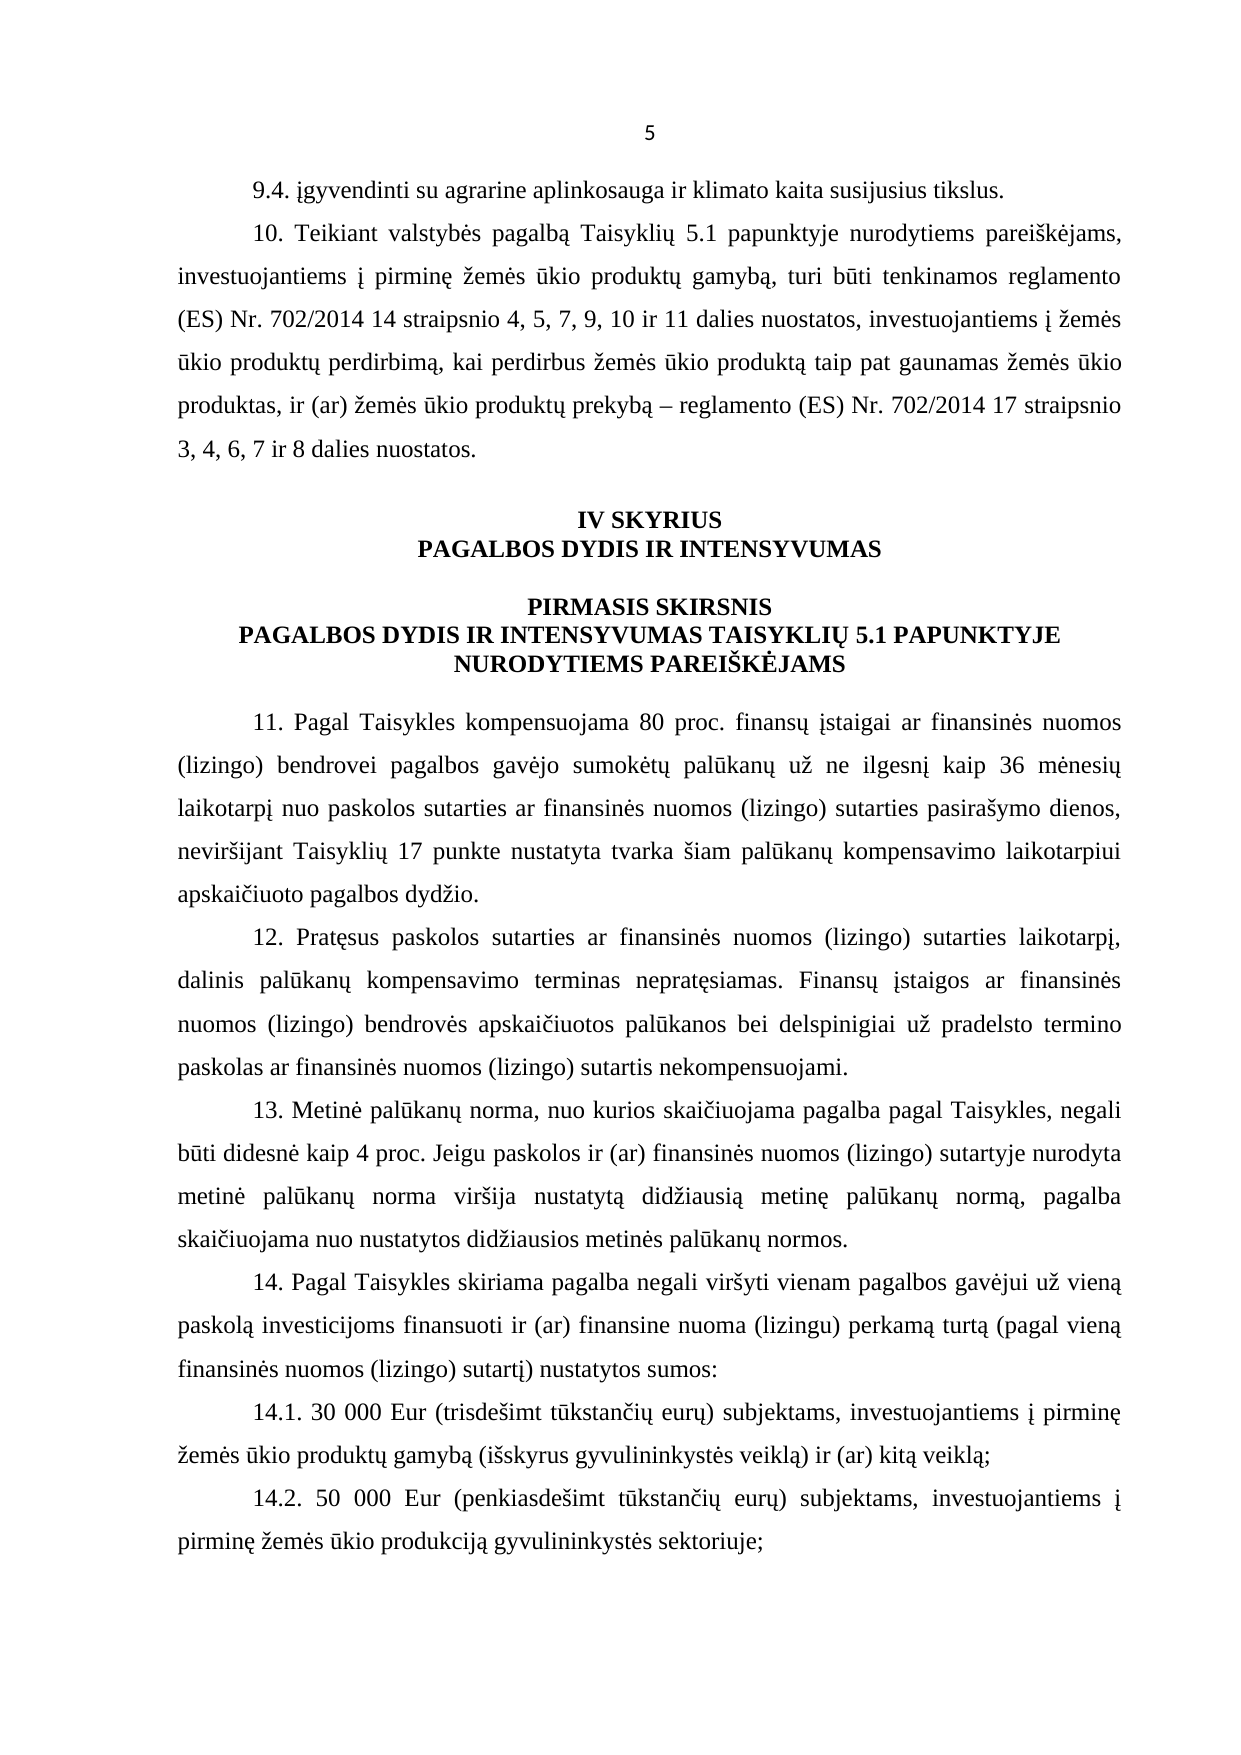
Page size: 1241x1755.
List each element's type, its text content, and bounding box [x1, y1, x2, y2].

text IV SKYRIUS [177, 506, 1122, 534]
text 13. Metinė palūkanų norma, nuo kurios skaičiuojama pagalba pagal Taisykles, negali būti didesnė kaip 4 proc. Jeigu paskolos ir (ar) finansinės nuomos (lizingo) sutartyje nurodyta metinė palūkanų norma viršija nustatytą didžiausią metinę palūkanų normą, pagalba skaičiuojama nuo nustatytos didžiausios metinės palūkanų normos. [177, 1095, 1122, 1253]
text 14.1. 30 000 Eur (trisdešimt tūkstančių eurų) subjektams, investuojantiems į pirminę žemės ūkio produktų gamybą (išskyrus gyvulininkystės veiklą) ir (ar) kitą veiklą; [177, 1397, 1122, 1469]
text PAGALBOS DYDIS IR INTENSYVUMAS TAISYKLIŲ 5.1 PAPUNKTYJE NURODYTIEMS PAREIŠKĖJAMS [177, 621, 1122, 678]
text PIRMASIS SKIRSNIS [177, 592, 1122, 621]
text 12. Pratęsus paskolos sutarties ar finansinės nuomos (lizingo) sutarties laikotarpį, dalinis palūkanų kompensavimo terminas nepratęsiamas. Finansų įstaigos ar finansinės nuomos (lizingo) bendrovės apskaičiuotos palūkanos bei delspinigiai už pradelsto termino paskolas ar finansinės nuomos (lizingo) sutartis nekompensuojami. [177, 922, 1122, 1081]
text 10. Teikiant valstybės pagalbą Taisyklių 5.1 papunktyje nurodytiems pareiškėjams, investuojantiems į pirminę žemės ūkio produktų gamybą, turi būti tenkinamos reglamento (ES) Nr. 702/2014 14 straipsnio 4, 5, 7, 9, 10 ir 11 dalies nuostatos, investuojantiems į žemės ūkio produktų perdirbimą, kai perdirbus žemės ūkio produktą taip pat gaunamas žemės ūkio produktas, ir (ar) žemės ūkio produktų prekybą – reglamento (ES) Nr. 702/2014 17 straipsnio 3, 4, 6, 7 ir 8 dalies nuostatos. [177, 218, 1122, 462]
text 14. Pagal Taisykles skiriama pagalba negali viršyti vienam pagalbos gavėjui už vieną paskolą investicijoms finansuoti ir (ar) finansine nuoma (lizingu) perkamą turtą (pagal vieną finansinės nuomos (lizingo) sutartį) nustatytos sumos: [177, 1267, 1122, 1382]
text PAGALBOS DYDIS IR INTENSYVUMAS [177, 534, 1122, 563]
text 11. Pagal Taisykles kompensuojama 80 proc. finansų įstaigai ar finansinės nuomos (lizingo) bendrovei pagalbos gavėjo sumokėtų palūkanų už ne ilgesnį kaip 36 mėnesių laikotarpį nuo paskolos sutarties ar finansinės nuomos (lizingo) sutarties pasirašymo dienos, neviršijant Taisyklių 17 punkte nustatyta tvarka šiam palūkanų kompensavimo laikotarpiui apskaičiuoto pagalbos dydžio. [177, 707, 1122, 908]
text 9.4. įgyvendinti su agrarine aplinkosauga ir klimato kaita susijusius tikslus. [177, 175, 1122, 204]
text 14.2. 50 000 Eur (penkiasdešimt tūkstančių eurų) subjektams, investuojantiems į pirminę žemės ūkio produkciją gyvulininkystės sektoriuje; [177, 1483, 1122, 1555]
